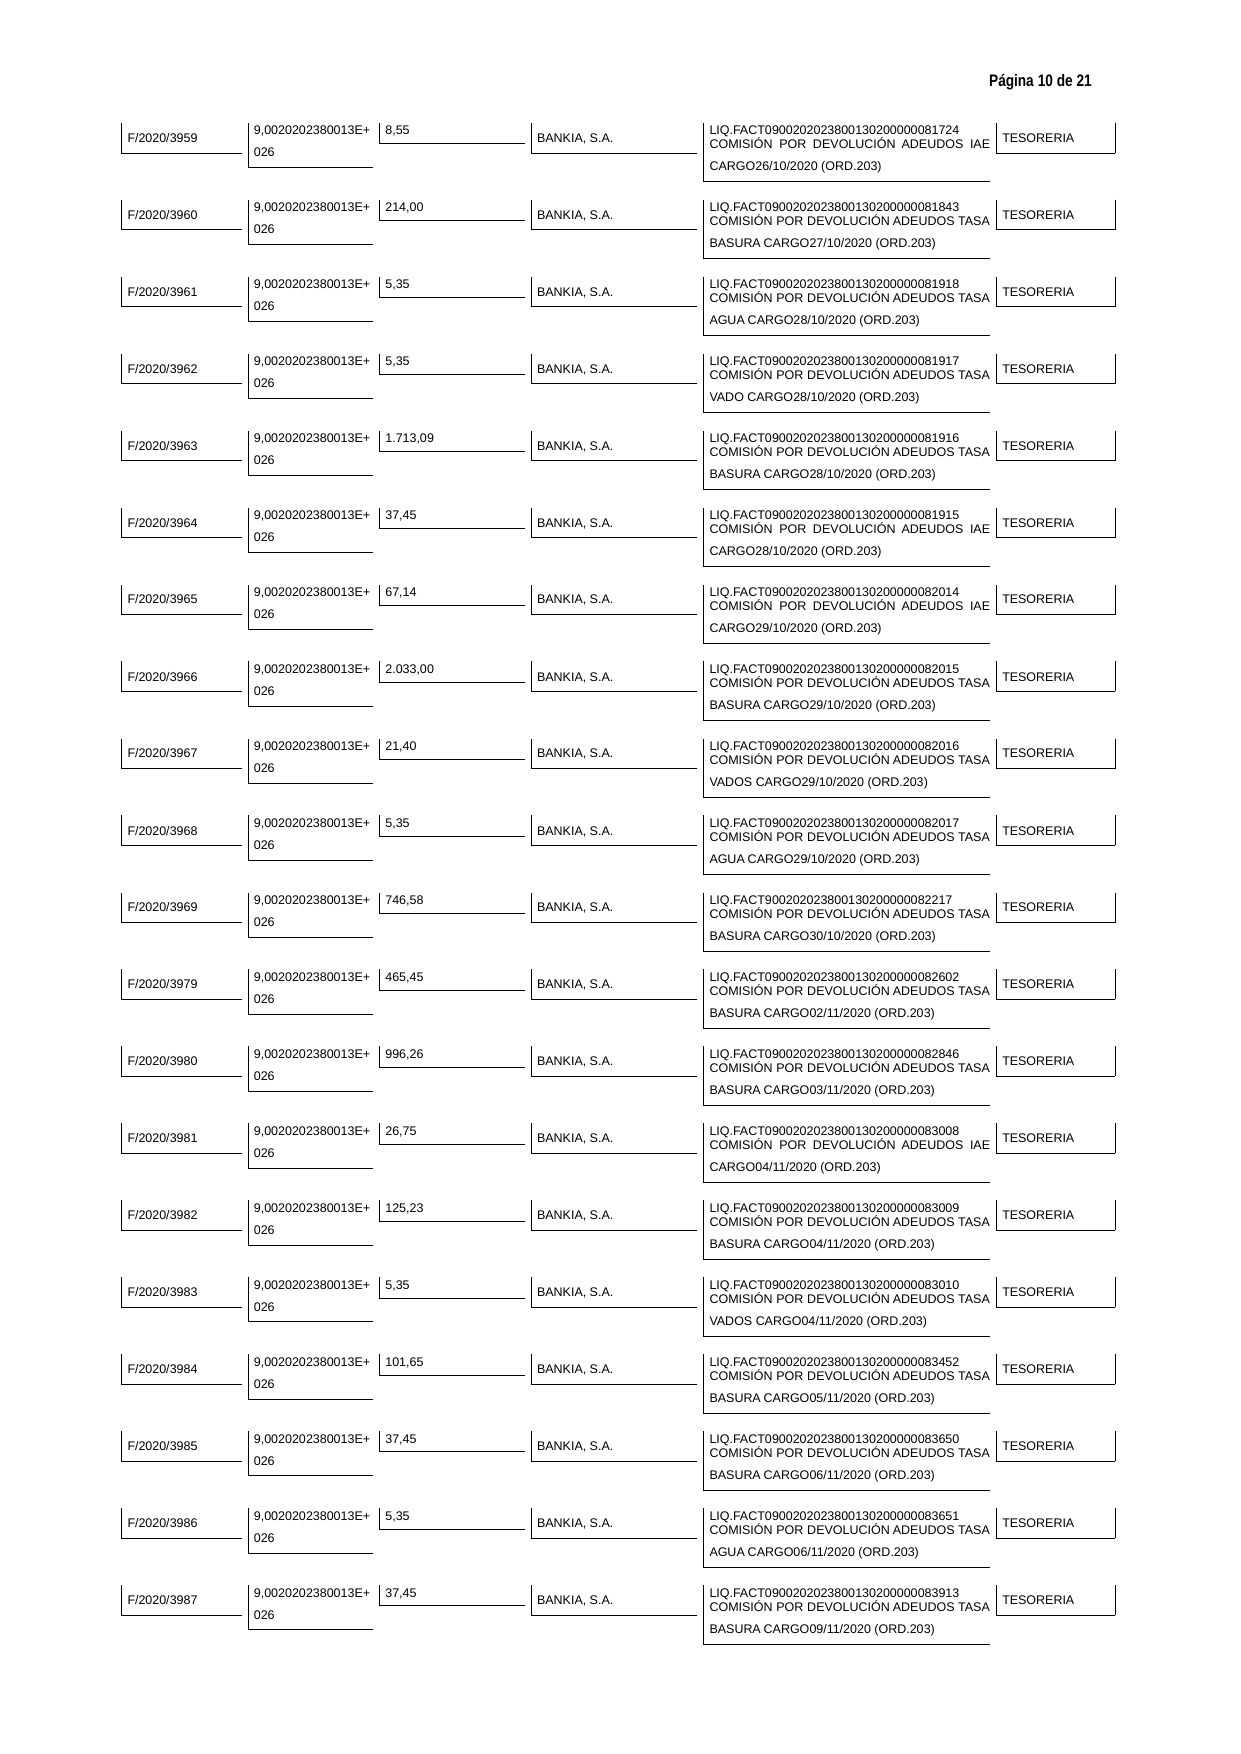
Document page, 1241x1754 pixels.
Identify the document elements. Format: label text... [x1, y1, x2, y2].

table_cell F/2020/3979 [118, 966, 245, 1043]
table_cell LIQ.FACT0900202023800130200000082846 COMISIÓN POR DEVOLUCIÓN ADEUDOS TASA BASURA CARGO03/11/2020 (ORD.203) [700, 1044, 993, 1120]
table_cell TESORERIA [993, 890, 1118, 966]
table_cell 5,35 [376, 351, 528, 428]
table_cell 9,0020202380013E+026 [245, 197, 376, 274]
table_cell 125,23 [376, 1198, 528, 1274]
table_cell BANKIA, S.A. [528, 351, 700, 428]
table_cell TESORERIA [993, 1428, 1118, 1505]
table_cell 37,45 [376, 1582, 528, 1659]
table_cell BANKIA, S.A. [528, 274, 700, 351]
table_cell LIQ.FACT0900202023800130200000082017 COMISIÓN POR DEVOLUCIÓN ADEUDOS TASA AGUA CARGO29/10/2020 (ORD.203) [700, 813, 993, 889]
table_cell LIQ.FACT0900202023800130200000083452 COMISIÓN POR DEVOLUCIÓN ADEUDOS TASA BASURA CARGO05/11/2020 (ORD.203) [700, 1351, 993, 1428]
table_cell F/2020/3963 [118, 428, 245, 504]
table_cell BANKIA, S.A. [528, 966, 700, 1043]
table_cell LIQ.FACT0900202023800130200000082014 COMISIÓN POR DEVOLUCIÓN ADEUDOS IAE CARGO29/10/2020 (ORD.203) [700, 582, 993, 658]
table_cell 1.713,09 [376, 428, 528, 504]
table_cell 37,45 [376, 505, 528, 582]
table_cell 101,65 [376, 1351, 528, 1428]
table_cell 9,0020202380013E+026 [245, 1120, 376, 1197]
table_cell LIQ.FACT0900202023800130200000081843 COMISIÓN POR DEVOLUCIÓN ADEUDOS TASA BASURA CARGO27/10/2020 (ORD.203) [700, 197, 993, 274]
table_cell 9,0020202380013E+026 [245, 1274, 376, 1351]
table_cell F/2020/3964 [118, 505, 245, 582]
table_cell TESORERIA [993, 736, 1118, 812]
table_cell BANKIA, S.A. [528, 1274, 700, 1351]
table_cell 465,45 [376, 966, 528, 1043]
table_cell TESORERIA [993, 659, 1118, 736]
table_cell F/2020/3969 [118, 890, 245, 966]
table_cell BANKIA, S.A. [528, 1120, 700, 1197]
table_cell LIQ.FACT0900202023800130200000083913 COMISIÓN POR DEVOLUCIÓN ADEUDOS TASA BASURA CARGO09/11/2020 (ORD.203) [700, 1582, 993, 1659]
table_cell F/2020/3986 [118, 1505, 245, 1582]
table_cell 67,14 [376, 582, 528, 658]
table_cell F/2020/3984 [118, 1351, 245, 1428]
table_cell 9,0020202380013E+026 [245, 120, 376, 197]
table_cell BANKIA, S.A. [528, 736, 700, 812]
table_cell LIQ.FACT0900202023800130200000081915 COMISIÓN POR DEVOLUCIÓN ADEUDOS IAE CARGO28/10/2020 (ORD.203) [700, 505, 993, 582]
table_cell BANKIA, S.A. [528, 582, 700, 658]
table_cell BANKIA, S.A. [528, 1428, 700, 1505]
table_cell 746,58 [376, 890, 528, 966]
table_cell 5,35 [376, 813, 528, 889]
table_cell F/2020/3982 [118, 1198, 245, 1274]
table_cell F/2020/3959 [118, 120, 245, 197]
table_cell LIQ.FACT0900202023800130200000083650 COMISIÓN POR DEVOLUCIÓN ADEUDOS TASA BASURA CARGO06/11/2020 (ORD.203) [700, 1428, 993, 1505]
table_cell BANKIA, S.A. [528, 1351, 700, 1428]
table_cell BANKIA, S.A. [528, 1582, 700, 1659]
table_cell TESORERIA [993, 582, 1118, 658]
table_cell TESORERIA [993, 1505, 1118, 1582]
table_cell 26,75 [376, 1120, 528, 1197]
table_cell 9,0020202380013E+026 [245, 736, 376, 812]
table_cell TESORERIA [993, 197, 1118, 274]
table_cell BANKIA, S.A. [528, 1198, 700, 1274]
table_cell 9,0020202380013E+026 [245, 659, 376, 736]
table_cell F/2020/3983 [118, 1274, 245, 1351]
table_cell F/2020/3961 [118, 274, 245, 351]
table_cell BANKIA, S.A. [528, 120, 700, 197]
table_cell LIQ.FACT0900202023800130200000081917 COMISIÓN POR DEVOLUCIÓN ADEUDOS TASA VADO CARGO28/10/2020 (ORD.203) [700, 351, 993, 428]
table_cell LIQ.FACT0900202023800130200000083009 COMISIÓN POR DEVOLUCIÓN ADEUDOS TASA BASURA CARGO04/11/2020 (ORD.203) [700, 1198, 993, 1274]
table_cell BANKIA, S.A. [528, 1505, 700, 1582]
table_cell 9,0020202380013E+026 [245, 351, 376, 428]
table_cell 9,0020202380013E+026 [245, 582, 376, 658]
table_cell 9,0020202380013E+026 [245, 1582, 376, 1659]
table_cell TESORERIA [993, 505, 1118, 582]
table_cell 9,0020202380013E+026 [245, 1505, 376, 1582]
table_cell TESORERIA [993, 1274, 1118, 1351]
table_cell F/2020/3966 [118, 659, 245, 736]
table_cell BANKIA, S.A. [528, 659, 700, 736]
table_cell 9,0020202380013E+026 [245, 1428, 376, 1505]
table_cell F/2020/3968 [118, 813, 245, 889]
table_cell 9,0020202380013E+026 [245, 890, 376, 966]
table_cell 996,26 [376, 1044, 528, 1120]
table_cell BANKIA, S.A. [528, 813, 700, 889]
table_cell LIQ.FACT0900202023800130200000081918 COMISIÓN POR DEVOLUCIÓN ADEUDOS TASA AGUA CARGO28/10/2020 (ORD.203) [700, 274, 993, 351]
table_cell 5,35 [376, 274, 528, 351]
table_cell 2.033,00 [376, 659, 528, 736]
table_cell TESORERIA [993, 120, 1118, 197]
table_cell 9,0020202380013E+026 [245, 1351, 376, 1428]
table_cell 9,0020202380013E+026 [245, 428, 376, 504]
table_cell 5,35 [376, 1505, 528, 1582]
table_cell BANKIA, S.A. [528, 428, 700, 504]
table_cell TESORERIA [993, 274, 1118, 351]
table_cell BANKIA, S.A. [528, 505, 700, 582]
table_cell 37,45 [376, 1428, 528, 1505]
table_cell TESORERIA [993, 428, 1118, 504]
table_cell TESORERIA [993, 1044, 1118, 1120]
table_cell F/2020/3967 [118, 736, 245, 812]
table_cell 9,0020202380013E+026 [245, 1044, 376, 1120]
table_cell BANKIA, S.A. [528, 1044, 700, 1120]
table_cell F/2020/3960 [118, 197, 245, 274]
table_cell TESORERIA [993, 1120, 1118, 1197]
table_cell F/2020/3987 [118, 1582, 245, 1659]
table_cell BANKIA, S.A. [528, 890, 700, 966]
table_cell 8,55 [376, 120, 528, 197]
table_cell 9,0020202380013E+026 [245, 1198, 376, 1274]
table_cell TESORERIA [993, 966, 1118, 1043]
table_cell F/2020/3962 [118, 351, 245, 428]
table_cell F/2020/3981 [118, 1120, 245, 1197]
table_cell F/2020/3985 [118, 1428, 245, 1505]
table_cell 9,0020202380013E+026 [245, 966, 376, 1043]
table_cell LIQ.FACT0900202023800130200000082015 COMISIÓN POR DEVOLUCIÓN ADEUDOS TASA BASURA CARGO29/10/2020 (ORD.203) [700, 659, 993, 736]
table_cell LIQ.FACT0900202023800130200000083010 COMISIÓN POR DEVOLUCIÓN ADEUDOS TASA VADOS CARGO04/11/2020 (ORD.203) [700, 1274, 993, 1351]
table_cell LIQ.FACT0900202023800130200000083651 COMISIÓN POR DEVOLUCIÓN ADEUDOS TASA AGUA CARGO06/11/2020 (ORD.203) [700, 1505, 993, 1582]
table_cell LIQ.FACT0900202023800130200000083008 COMISIÓN POR DEVOLUCIÓN ADEUDOS IAE CARGO04/11/2020 (ORD.203) [700, 1120, 993, 1197]
table_cell 21,40 [376, 736, 528, 812]
table_cell TESORERIA [993, 1198, 1118, 1274]
table_cell LIQ.FACT0900202023800130200000081916 COMISIÓN POR DEVOLUCIÓN ADEUDOS TASA BASURA CARGO28/10/2020 (ORD.203) [700, 428, 993, 504]
table_cell LIQ.FACT0900202023800130200000081724 COMISIÓN POR DEVOLUCIÓN ADEUDOS IAE CARGO26/10/2020 (ORD.203) [700, 120, 993, 197]
table_cell 214,00 [376, 197, 528, 274]
table_cell TESORERIA [993, 351, 1118, 428]
table_cell BANKIA, S.A. [528, 197, 700, 274]
table_cell 5,35 [376, 1274, 528, 1351]
table_cell 9,0020202380013E+026 [245, 274, 376, 351]
table_cell F/2020/3965 [118, 582, 245, 658]
table_cell LIQ.FACT0900202023800130200000082602 COMISIÓN POR DEVOLUCIÓN ADEUDOS TASA BASURA CARGO02/11/2020 (ORD.203) [700, 966, 993, 1043]
table_cell 9,0020202380013E+026 [245, 505, 376, 582]
table_cell TESORERIA [993, 813, 1118, 889]
table_cell TESORERIA [993, 1351, 1118, 1428]
table_cell 9,0020202380013E+026 [245, 813, 376, 889]
table_cell LIQ.FACT900202023800130200000082217 COMISIÓN POR DEVOLUCIÓN ADEUDOS TASA BASURA CARGO30/10/2020 (ORD.203) [700, 890, 993, 966]
table_cell LIQ.FACT0900202023800130200000082016 COMISIÓN POR DEVOLUCIÓN ADEUDOS TASA VADOS CARGO29/10/2020 (ORD.203) [700, 736, 993, 812]
table_cell TESORERIA [993, 1582, 1118, 1659]
table_cell F/2020/3980 [118, 1044, 245, 1120]
